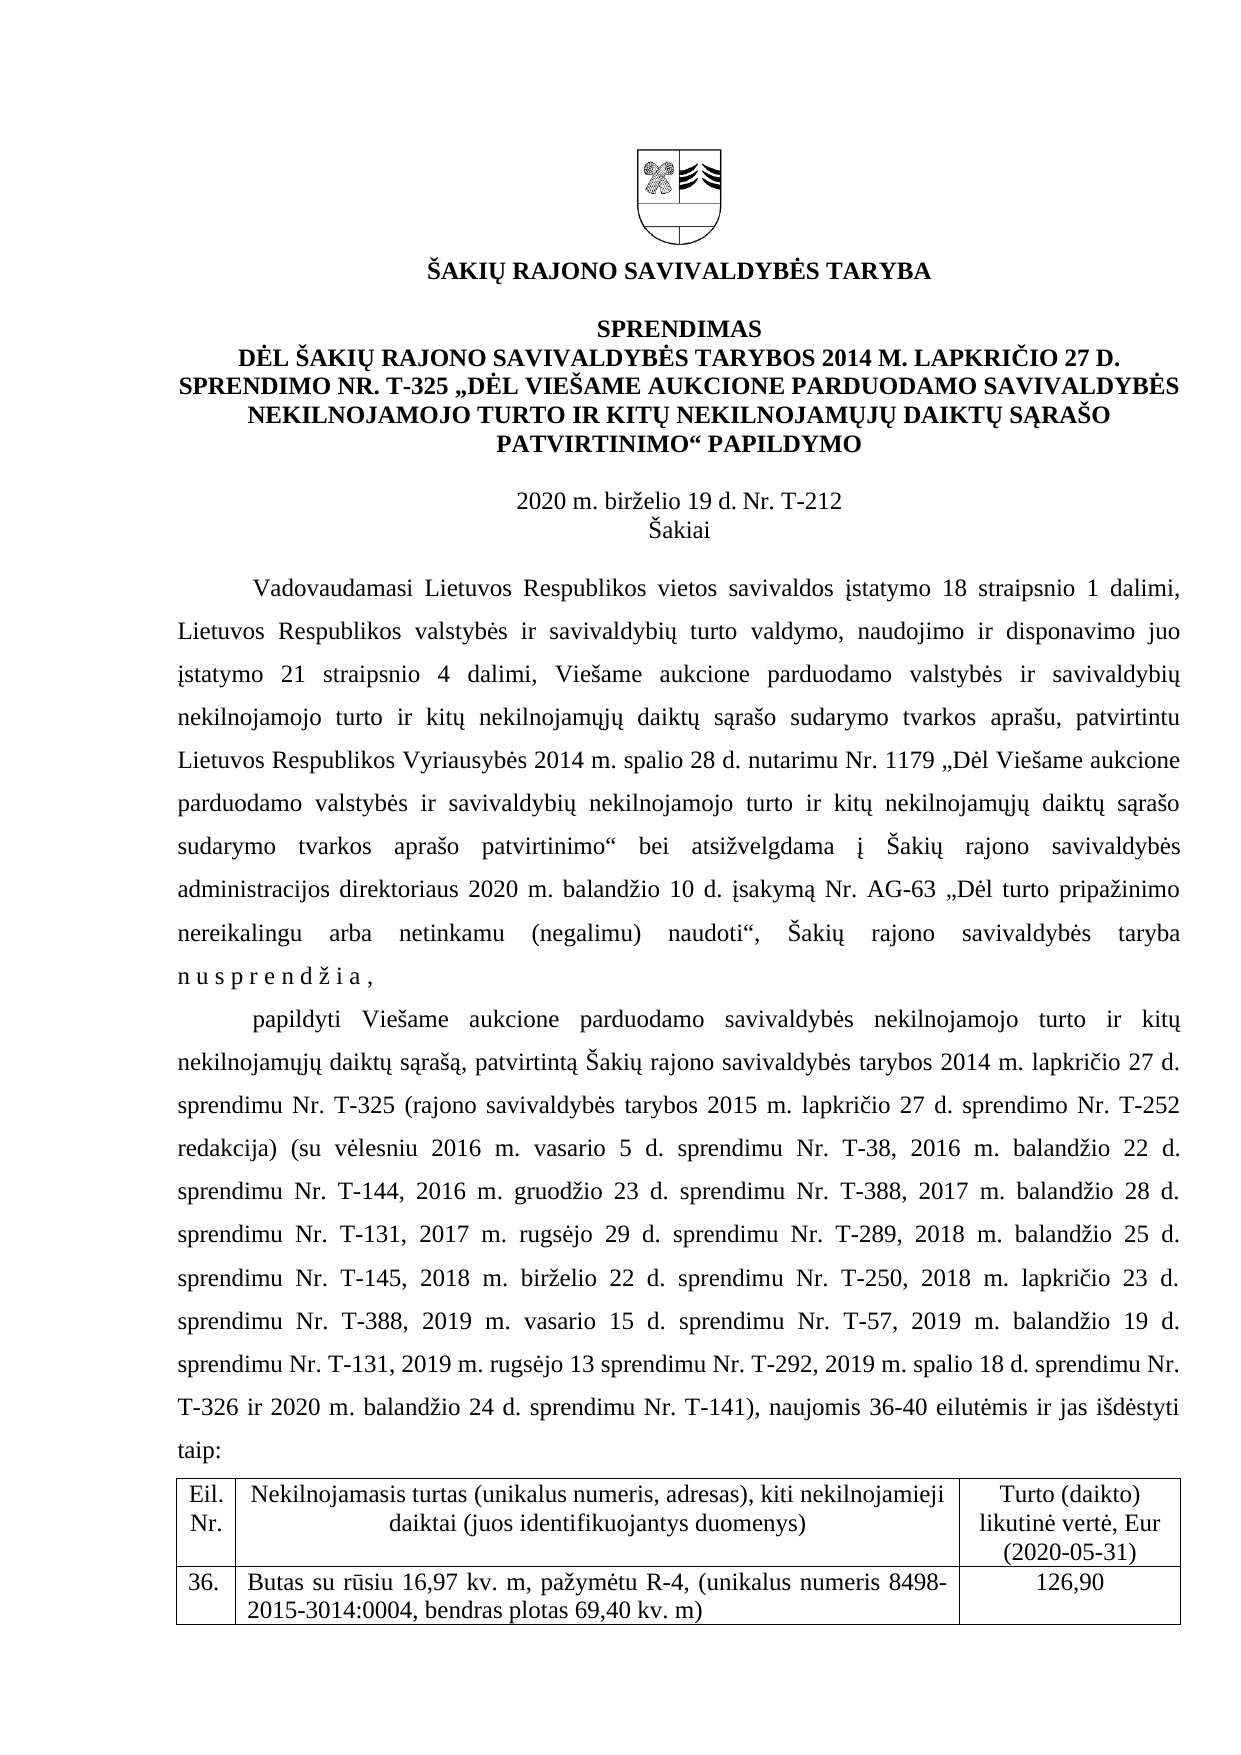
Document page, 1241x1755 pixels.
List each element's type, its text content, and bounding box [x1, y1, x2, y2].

table_cell 36. [177, 1567, 235, 1624]
text Vadovaudamasi Lietuvos Respublikos vietos savivaldos įstatymo 18 straipsnio 1 dalimi, Lietuvos Respublikos valstybės ir savivaldybių turto valdymo, naudojimo ir disponavimo juo įstatymo 21 straipsnio 4 dalimi, Viešame aukcione parduodamo valstybės ir savivaldybių nekilnojamojo turto ir kitų nekilnojamųjų daiktų sąrašo sudarymo tvarkos aprašu, patvirtintu Lietuvos Respublikos Vyriausybės 2014 m. spalio 28 d. nutarimu Nr. 1179 „Dėl Viešame aukcione parduodamo valstybės ir savivaldybių nekilnojamojo turto ir kitų nekilnojamųjų daiktų sąrašo sudarymo tvarkos aprašo patvirtinimo“ bei atsižvelgdama į Šakių rajono savivaldybės administracijos direktoriaus 2020 m. balandžio 10 d. įsakymą Nr. AG-63 „Dėl turto pripažinimo nereikalingu arba netinkamu (negalimu) naudoti“, Šakių rajono savivaldybės taryba nusprendžia, [177, 573, 1181, 989]
table_header Nekilnojamasis turtas (unikalus numeris, adresas), kiti nekilnojamieji daiktai (juos identifikuojantys duomenys) [236, 1479, 959, 1566]
text 2020 m. birželio 19 d. Nr. T-212 [177, 486, 1181, 515]
text DĖL ŠAKIŲ RAJONO SAVIVALDYBĖS TARYBOS 2014 M. LAPKRIČIO 27 D. SPRENDIMO NR. T-325 „DĖL VIEŠAME AUKCIONE PARDUODAMO SAVIVALDYBĖS NEKILNOJAMOJO TURTO IR KITŲ NEKILNOJAMŲJŲ DAIKTŲ SĄRAŠO PATVIRTINIMO“ PAPILDYMO [177, 343, 1181, 458]
table_header Turto (daikto) likutinė vertė, Eur (2020-05-31) [960, 1479, 1180, 1566]
text SPRENDIMAS [177, 314, 1181, 343]
text Šakiai [177, 515, 1181, 544]
table_header Eil. Nr. [177, 1479, 235, 1566]
table_cell 126,90 [960, 1567, 1180, 1624]
text papildyti Viešame aukcione parduodamo savivaldybės nekilnojamojo turto ir kitų nekilnojamųjų daiktų sąrašą, patvirtintą Šakių rajono savivaldybės tarybos 2014 m. lapkričio 27 d. sprendimu Nr. T-325 (rajono savivaldybės tarybos 2015 m. lapkričio 27 d. sprendimo Nr. T-252 redakcija) (su vėlesniu 2016 m. vasario 5 d. sprendimu Nr. T-38, 2016 m. balandžio 22 d. sprendimu Nr. T-144, 2016 m. gruodžio 23 d. sprendimu Nr. T-388, 2017 m. balandžio 28 d. sprendimu Nr. T-131, 2017 m. rugsėjo 29 d. sprendimu Nr. T-289, 2018 m. balandžio 25 d. sprendimu Nr. T-145, 2018 m. birželio 22 d. sprendimu Nr. T-250, 2018 m. lapkričio 23 d. sprendimu Nr. T-388, 2019 m. vasario 15 d. sprendimu Nr. T-57, 2019 m. balandžio 19 d. sprendimu Nr. T-131, 2019 m. rugsėjo 13 sprendimu Nr. T-292, 2019 m. spalio 18 d. sprendimu Nr. T-326 ir 2020 m. balandžio 24 d. sprendimu Nr. T-141), naujomis 36-40 eilutėmis ir jas išdėstyti taip: [177, 1004, 1181, 1464]
table_cell Butas su rūsiu 16,97 kv. m, pažymėtu R-4, (unikalus numeris 8498-2015-3014:0004, bendras plotas 69,40 kv. m) [236, 1567, 959, 1624]
text ŠAKIŲ RAJONO SAVIVALDYBĖS TARYBA [177, 256, 1181, 285]
